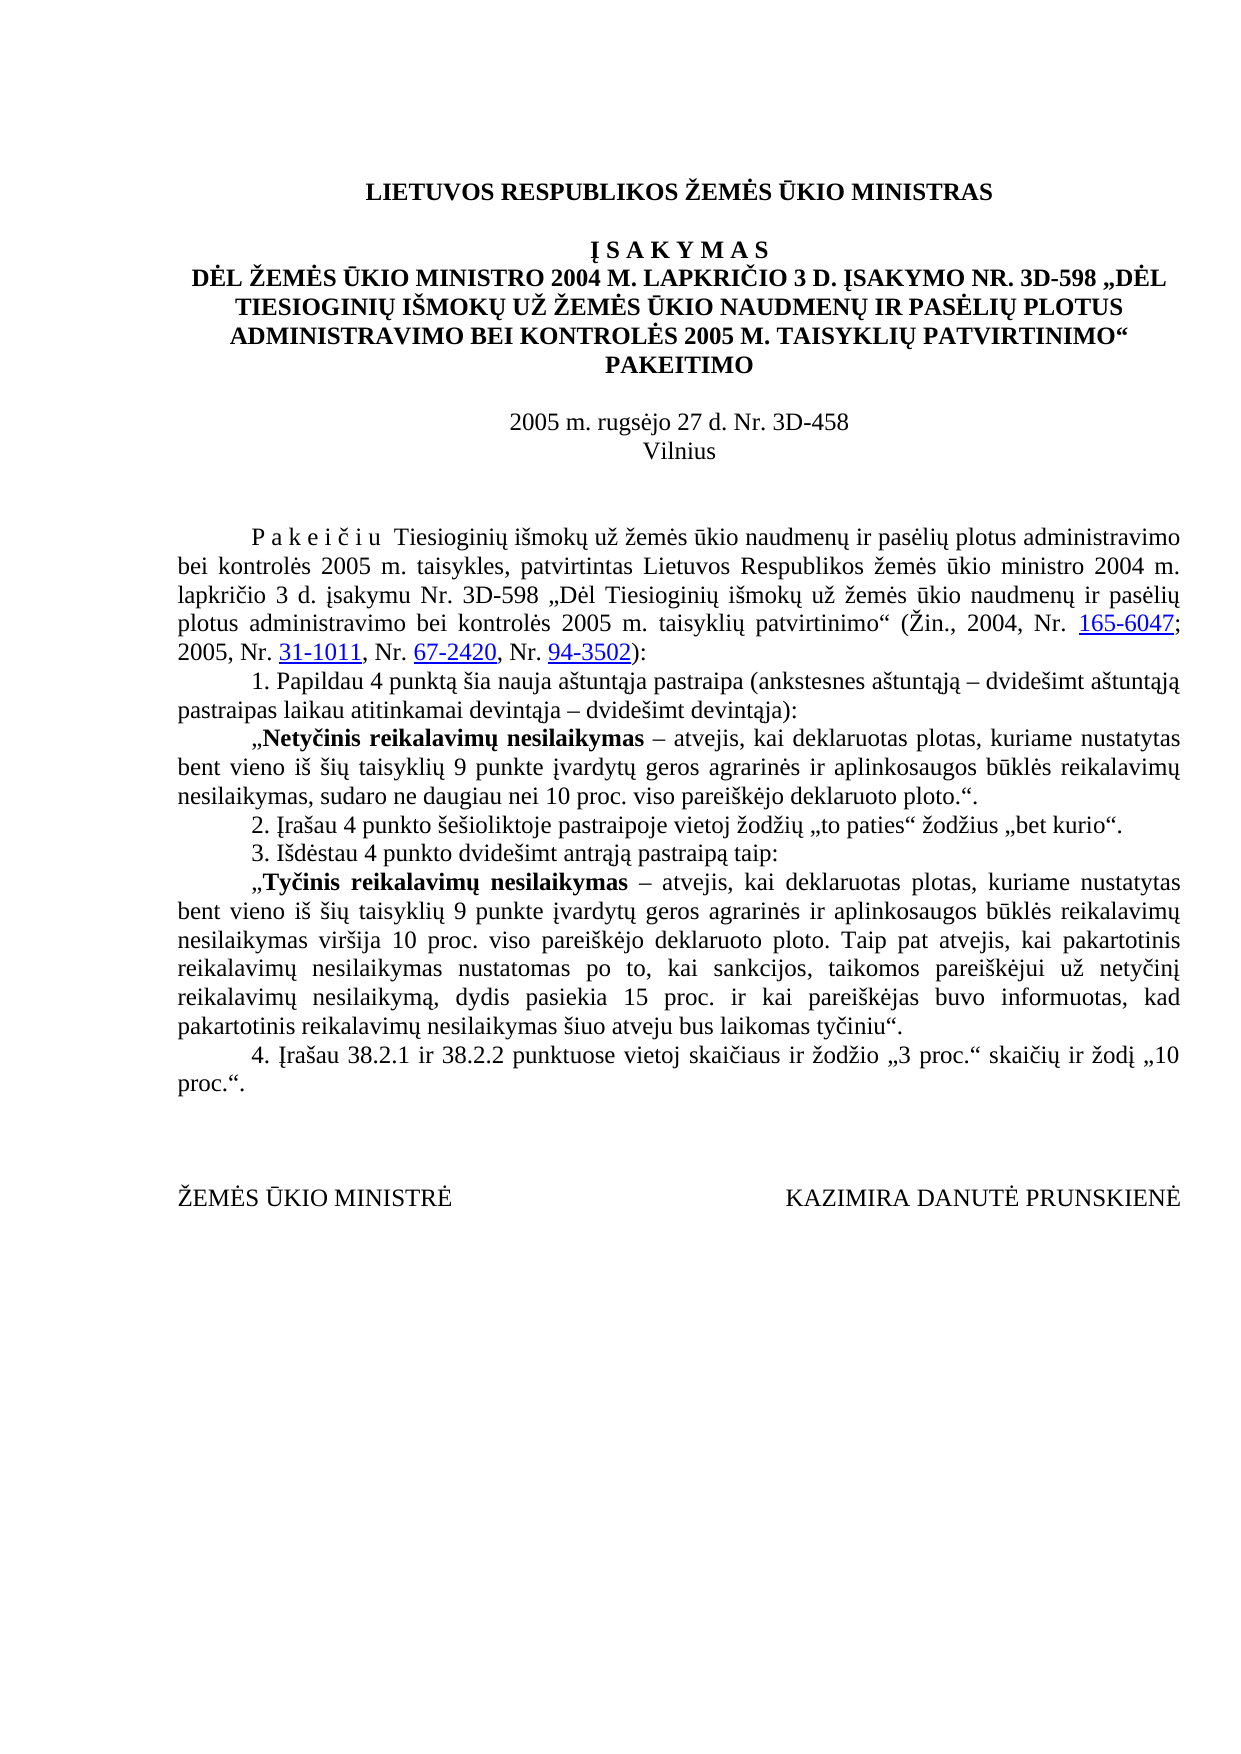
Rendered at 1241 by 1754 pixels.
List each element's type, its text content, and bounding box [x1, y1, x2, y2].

text „Netyčinis reikalavimų nesilaikymas – atvejis, kai deklaruotas plotas, kuriame nustatytas bent vieno iš šių taisyklių 9 punkte įvardytų geros agrarinės ir aplinkosaugos būklės reikalavimų nesilaikymas, sudaro ne daugiau nei 10 proc. viso pareiškėjo deklaruoto ploto.“. [177, 723, 1181, 810]
text ŽEMĖS ŪKIO MINISTRĖ KAZIMIRA DANUTĖ PRUNSKIENĖ [177, 1183, 1181, 1212]
text 4. Įrašau 38.2.1 ir 38.2.2 punktuose vietoj skaičiaus ir žodžio „3 proc.“ skaičių ir žodį „10 proc.“. [177, 1040, 1181, 1097]
text 2005 m. rugsėjo 27 d. Nr. 3D-458 [177, 407, 1181, 436]
text Vilnius [177, 436, 1181, 465]
text 2. Įrašau 4 punkto šešioliktoje pastraipoje vietoj žodžių „to paties“ žodžius „bet kurio“. [177, 810, 1181, 838]
text Į S A K Y M A S [177, 235, 1181, 263]
text 3. Išdėstau 4 punkto dvidešimt antrąją pastraipą taip: [177, 838, 1181, 867]
text „Tyčinis reikalavimų nesilaikymas – atvejis, kai deklaruotas plotas, kuriame nustatytas bent vieno iš šių taisyklių 9 punkte įvardytų geros agrarinės ir aplinkosaugos būklės reikalavimų nesilaikymas viršija 10 proc. viso pareiškėjo deklaruoto ploto. Taip pat atvejis, kai pakartotinis reikalavimų nesilaikymas nustatomas po to, kai sankcijos, taikomos pareiškėjui už netyčinį reikalavimų nesilaikymą, dydis pasiekia 15 proc. ir kai pareiškėjas buvo informuotas, kad pakartotinis reikalavimų nesilaikymas šiuo atveju bus laikomas tyčiniu“. [177, 867, 1181, 1040]
text Pakeičiu Tiesioginių išmokų už žemės ūkio naudmenų ir pasėlių plotus administravimo bei kontrolės 2005 m. taisykles, patvirtintas Lietuvos Respublikos žemės ūkio ministro 2004 m. lapkričio 3 d. įsakymu Nr. 3D-598 „Dėl Tiesioginių išmokų už žemės ūkio naudmenų ir pasėlių plotus administravimo bei kontrolės 2005 m. taisyklių patvirtinimo“ (Žin., 2004, Nr. 165-6047; 2005, Nr. 31-1011, Nr. 67-2420, Nr. 94-3502): [177, 522, 1181, 666]
text LIETUVOS RESPUBLIKOS ŽEMĖS ŪKIO MINISTRAS [177, 177, 1181, 206]
text DĖL ŽEMĖS ŪKIO MINISTRO 2004 M. LAPKRIČIO 3 D. ĮSAKYMO NR. 3D-598 „DĖL TIESIOGINIŲ IŠMOKŲ UŽ ŽEMĖS ŪKIO NAUDMENŲ IR PASĖLIŲ PLOTUS ADMINISTRAVIMO BEI KONTROLĖS 2005 M. TAISYKLIŲ PATVIRTINIMO“ PAKEITIMO [177, 263, 1181, 378]
text 1. Papildau 4 punktą šia nauja aštuntąja pastraipa (ankstesnes aštuntąją – dvidešimt aštuntąją pastraipas laikau atitinkamai devintąja – dvidešimt devintąja): [177, 666, 1181, 723]
